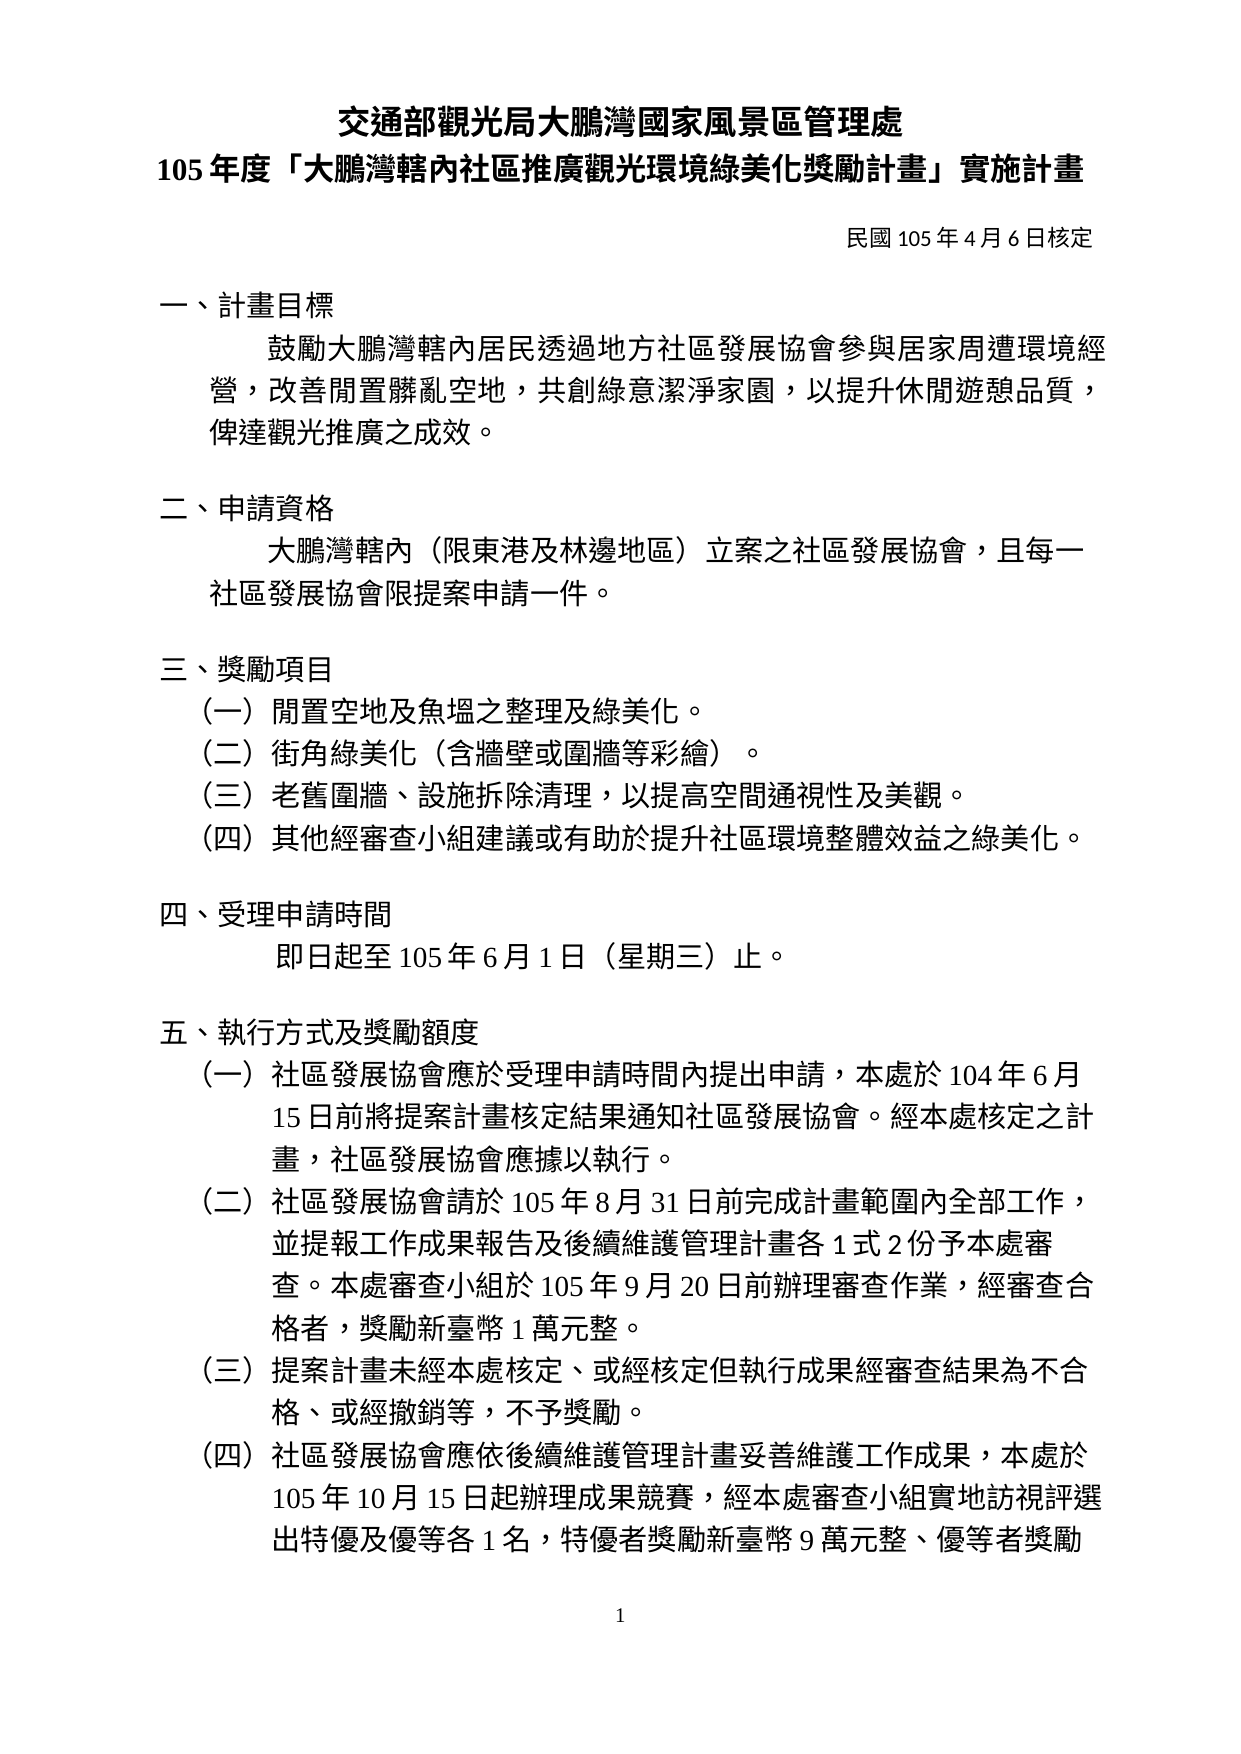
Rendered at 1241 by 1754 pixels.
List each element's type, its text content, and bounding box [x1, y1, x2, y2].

table_header 一、計畫目標 鼓勵大鵬灣轄內居民透過地方社區發展協會參與居家周遭環境經營，改善閒置髒亂空地，共創綠意潔淨家園，以提升休閒遊憩品質，俾達觀光推廣之成效。 [148, 283, 1118, 486]
table_cell 三、獎勵項目 （一）閒置空地及魚塭之整理及綠美化。 （二）街角綠美化（含牆壁或圍牆等彩繪）。 （三）老舊圍牆、設施拆除清理，以提高空間通視性及美觀。 （四）其他經審查小組建議或有助於提升社區環境整體效益之綠美化。 [148, 646, 1118, 891]
table_cell 二、申請資格 大鵬灣轄內（限東港及林邊地區）立案之社區發展協會，且每一社區發展協會限提案申請一件。 [148, 486, 1118, 646]
table_cell 五、執行方式及獎勵額度 （一）社區發展協會應於受理申請時間內提出申請，本處於104年6月15日前將提案計畫核定結果通知社區發展協會。經本處核定之計畫，社區發展協會應據以執行。 （二）社區發展協會請於105年8月31日前完成計畫範圍內全部工作，並提報工作成果報告及後續維護管理計畫各1式2份予本處審查。本處審查小組於105年9月20日前辦理審查作業，經審查合格者，獎勵新臺幣1萬元整。 （三）提案計畫未經本處核定、或經核定但執行成果經審查結果為不合格、或經撤銷等，不予獎勵。 （四）社區發展協會應依後續維護管理計畫妥善維護工作成果，本處於105年10月15日起辦理成果競賽，經本處審查小組實地訪視評選出特優及優等各1名，特優者獎勵新臺幣9萬元整、優等者獎勵 [148, 1009, 1118, 1559]
table_cell 四、受理申請時間 即日起至105年6月1日（星期三）止。 [148, 891, 1118, 1009]
text 交通部觀光局大鵬灣國家風景區管理處 [148, 96, 1092, 144]
text 105年度「大鵬灣轄內社區推廣觀光環境綠美化獎勵計畫」實施計畫 [148, 144, 1092, 189]
text 民國105年4月6日核定 [148, 219, 1092, 253]
